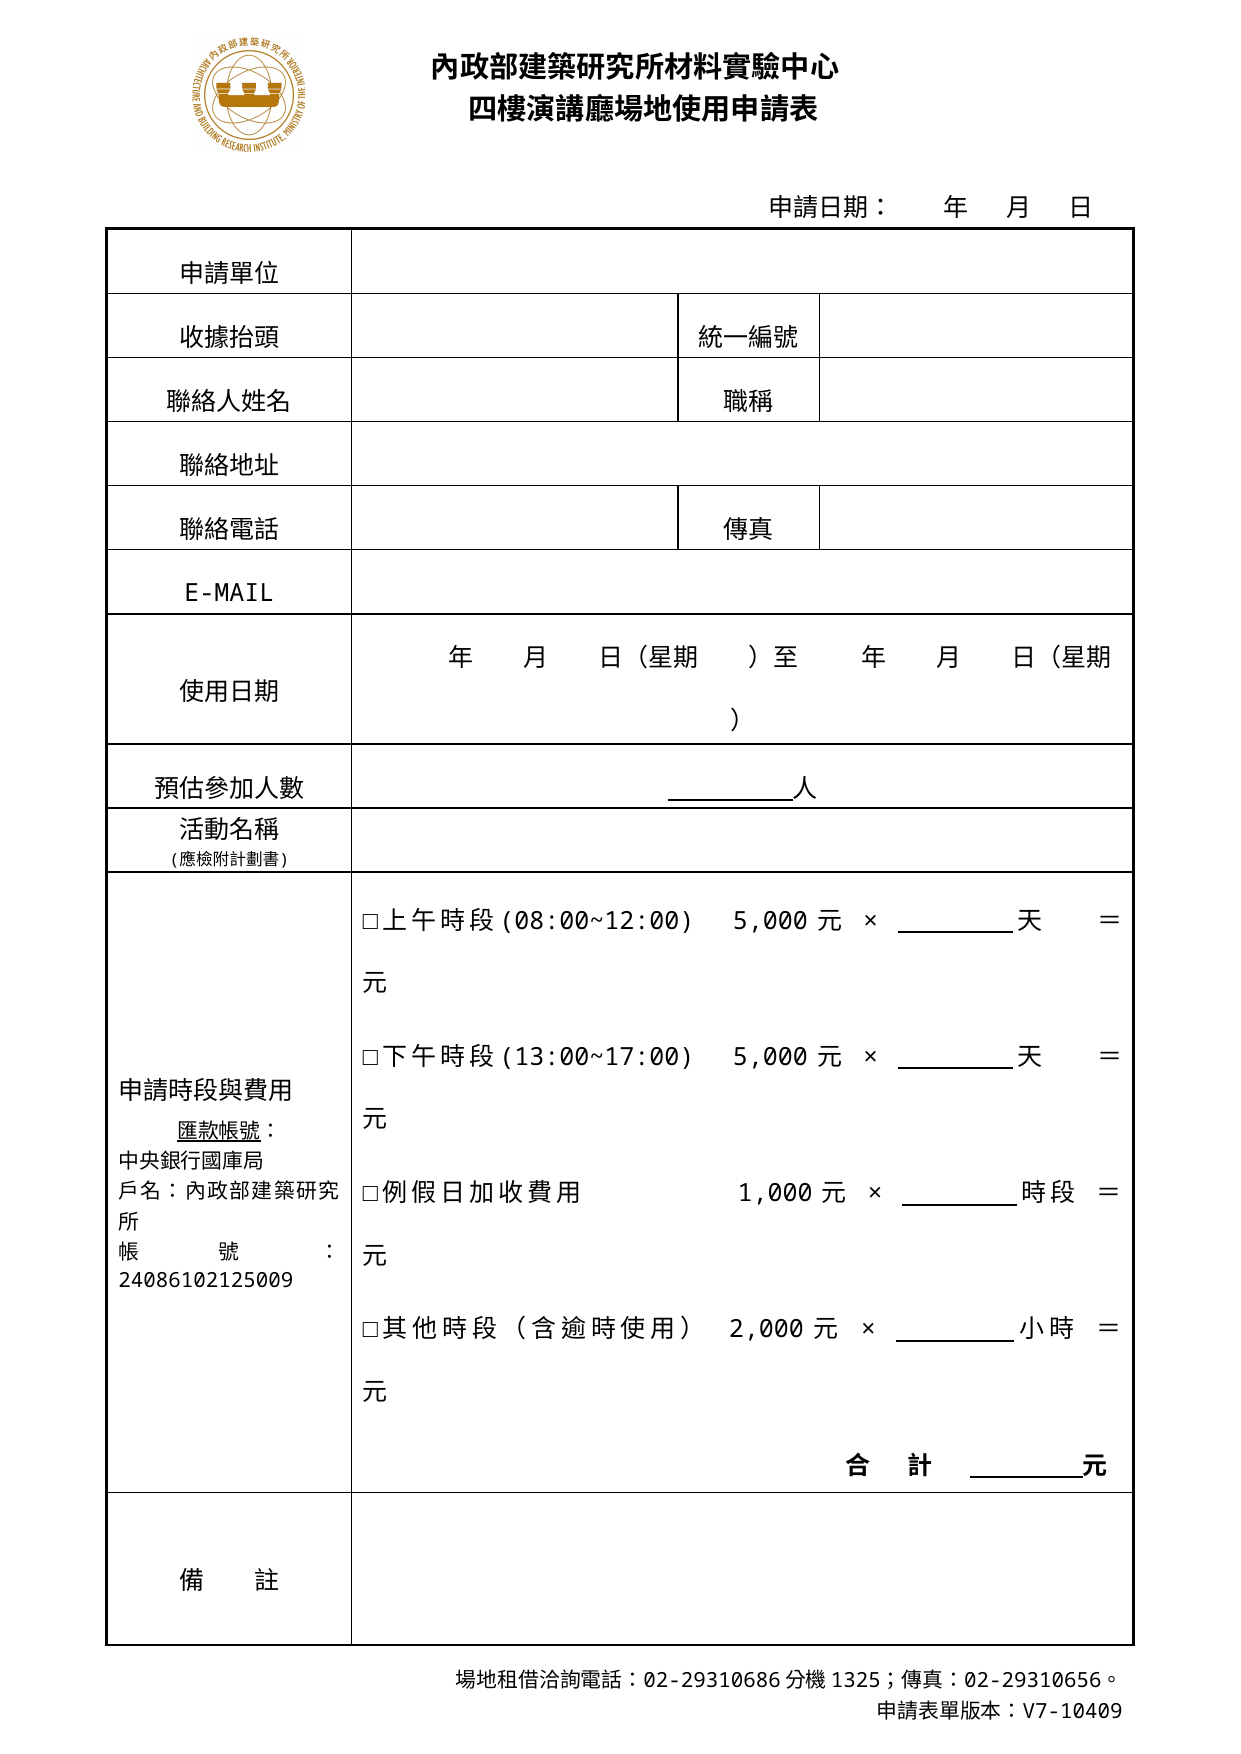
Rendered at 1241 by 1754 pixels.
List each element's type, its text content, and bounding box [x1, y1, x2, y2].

table_cell [352, 294, 677, 357]
table_cell 聯絡電話 [108, 486, 351, 549]
table_header 申請單位 [108, 230, 351, 292]
table_cell 統一編號 [679, 294, 819, 357]
table_cell 申請時段與費用 匯款帳號： 中央銀行國庫局 戶名：內政部建築研究所 帳號：24086102125009 [108, 873, 351, 1492]
table_cell [352, 486, 677, 549]
table_cell 年 月 日（星期 ）至 年 月 日（星期 ） [352, 615, 1132, 743]
table_cell [352, 809, 1132, 871]
table_cell [352, 1493, 1132, 1644]
table_cell [352, 422, 1132, 485]
table_cell [352, 550, 1132, 613]
text 申請日期： 年 月 日 [118, 164, 1093, 227]
table_cell 人 [352, 745, 1132, 807]
table_cell 活動名稱 (應檢附計劃書) [108, 809, 351, 871]
table_cell □上午時段(08:00~12:00) 5,000元 × 天 ＝ 元 □下午時段(13:00~17:00) 5,000元 × 天 ＝ 元 □例假日加收費用 1,000元 × 時段 ＝ 元 □其他時段（含逾時使用） 2,000元 × 小時 ＝ 元 合 計 元 [352, 873, 1132, 1492]
table_cell [820, 486, 1132, 549]
table_cell 職稱 [679, 358, 819, 421]
table_cell 備 註 [108, 1493, 351, 1644]
table_cell E-MAIL [108, 550, 351, 613]
table_cell 傳真 [679, 486, 819, 549]
table_cell [352, 358, 677, 421]
table_cell 收據抬頭 [108, 294, 351, 357]
table_cell [820, 294, 1132, 357]
table_cell 聯絡人姓名 [108, 358, 351, 421]
table_header [352, 230, 1132, 292]
table_cell 預估參加人數 [108, 745, 351, 807]
table_cell 聯絡地址 [108, 422, 351, 485]
table_cell [820, 358, 1132, 421]
table_cell 使用日期 [108, 615, 351, 743]
